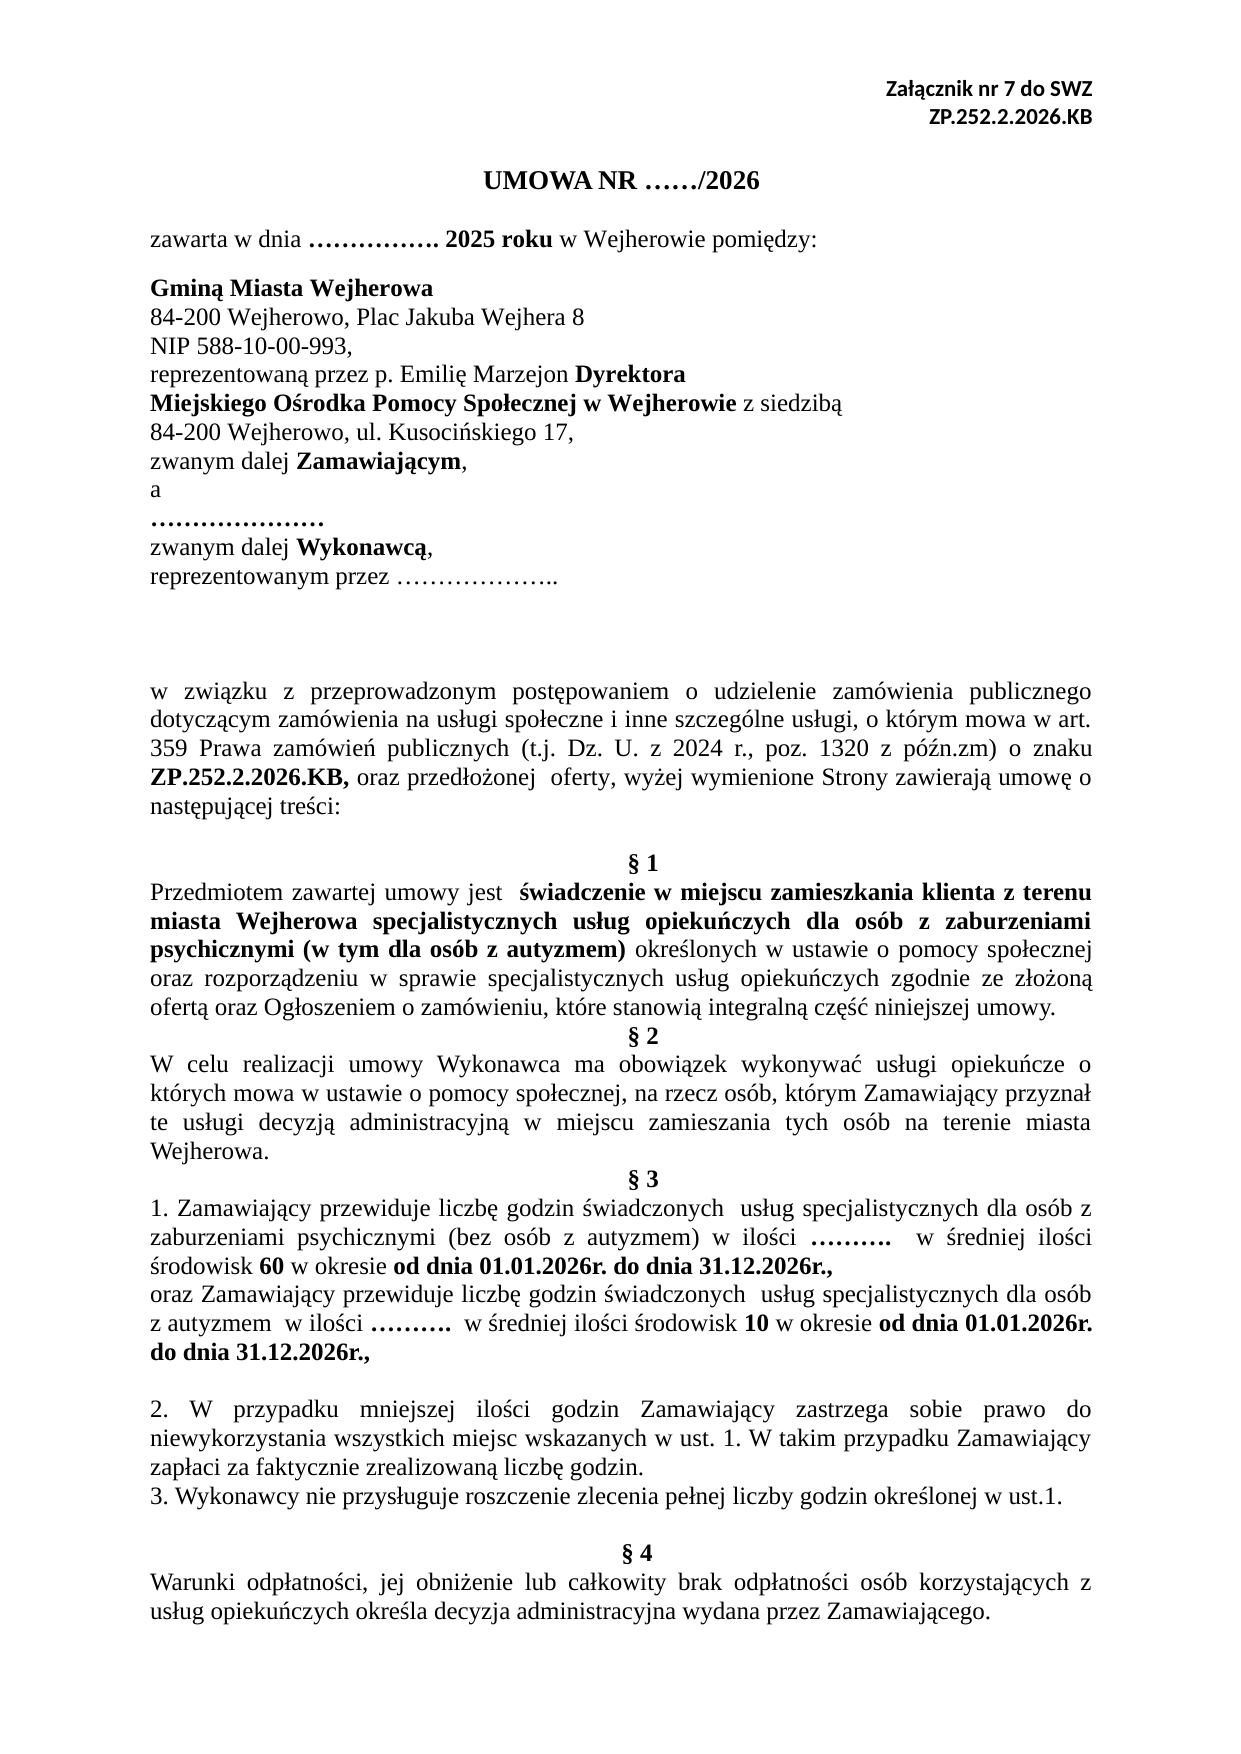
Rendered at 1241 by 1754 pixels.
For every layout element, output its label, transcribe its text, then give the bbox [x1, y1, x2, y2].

text W celu realizacji umowy Wykonawca ma obowiązek wykonywać usługi opiekuńcze o których mowa w ustawie o pomocy społecznej, na rzecz osób, którym Zamawiający przyznał te usługi decyzją administracyjną w miejscu zamieszania tych osób na terenie miasta Wejherowa. [150, 1049, 1092, 1164]
text zawarta w dnia ……………. 2025 roku w Wejherowie pomiędzy: [150, 224, 1092, 252]
text § 3 [150, 1164, 1092, 1193]
text § 4 [150, 1538, 1092, 1567]
text Miejskiego Ośrodka Pomocy Społecznej w Wejherowie z siedzibą [150, 388, 1092, 417]
text a [150, 474, 1092, 503]
text ………………… [150, 503, 1092, 532]
text 2. W przypadku mniejszej ilości godzin Zamawiający zastrzega sobie prawo do niewykorzystania wszystkich miejsc wskazanych w ust. 1. W takim przypadku Zamawiający zapłaci za faktycznie zrealizowaną liczbę godzin. [150, 1394, 1092, 1481]
text § 1 [150, 848, 1092, 877]
text zwanym dalej Zamawiającym, [150, 446, 1092, 474]
text UMOWA NR ……/2026 [150, 164, 1092, 195]
text NIP 588-10-00-993, [150, 331, 1092, 359]
text Gminą Miasta Wejherowa [150, 273, 1092, 302]
text reprezentowaną przez p. Emilię Marzejon Dyrektora [150, 359, 1092, 388]
text § 2 [150, 1021, 1092, 1049]
text 84-200 Wejherowo, Plac Jakuba Wejhera 8 [150, 302, 1092, 331]
text ZP.252.2.2026.KB [694, 102, 1092, 130]
text Załącznik nr 7 do SWZ [150, 74, 1092, 102]
text oraz Zamawiający przewiduje liczbę godzin świadczonych usług specjalistycznych dla osób z autyzmem w ilości ………. w średniej ilości środowisk 10 w okresie od dnia 01.01.2026r. do dnia 31.12.2026r., [150, 1279, 1092, 1366]
text w związku z przeprowadzonym postępowaniem o udzielenie zamówienia publicznego dotyczącym zamówienia na usługi społeczne i inne szczególne usługi, o którym mowa w art. 359 Prawa zamówień publicznych (t.j. Dz. U. z 2024 r., poz. 1320 z późn.zm) o znaku ZP.252.2.2026.KB, oraz przedłożonej oferty, wyżej wymienione Strony zawierają umowę o następującej treści: [150, 676, 1092, 819]
text reprezentowanym przez ……………….. [150, 561, 1092, 589]
text 84-200 Wejherowo, ul. Kusocińskiego 17, [150, 417, 1092, 446]
text Przedmiotem zawartej umowy jest świadczenie w miejscu zamieszkania klienta z terenu miasta Wejherowa specjalistycznych usług opiekuńczych dla osób z zaburzeniami psychicznymi (w tym dla osób z autyzmem) określonych w ustawie o pomocy społecznej oraz rozporządzeniu w sprawie specjalistycznych usług opiekuńczych zgodnie ze złożoną ofertą oraz Ogłoszeniem o zamówieniu, które stanowią integralną część niniejszej umowy. [150, 877, 1092, 1021]
text 3. Wykonawcy nie przysługuje roszczenie zlecenia pełnej liczby godzin określonej w ust.1. [150, 1481, 1092, 1509]
text zwanym dalej Wykonawcą, [150, 532, 1092, 561]
text 1. Zamawiający przewiduje liczbę godzin świadczonych usług specjalistycznych dla osób z zaburzeniami psychicznymi (bez osób z autyzmem) w ilości ………. w średniej ilości środowisk 60 w okresie od dnia 01.01.2026r. do dnia 31.12.2026r., [150, 1193, 1092, 1279]
text Warunki odpłatności, jej obniżenie lub całkowity brak odpłatności osób korzystających z usług opiekuńczych określa decyzja administracyjna wydana przez Zamawiającego. [150, 1567, 1092, 1624]
